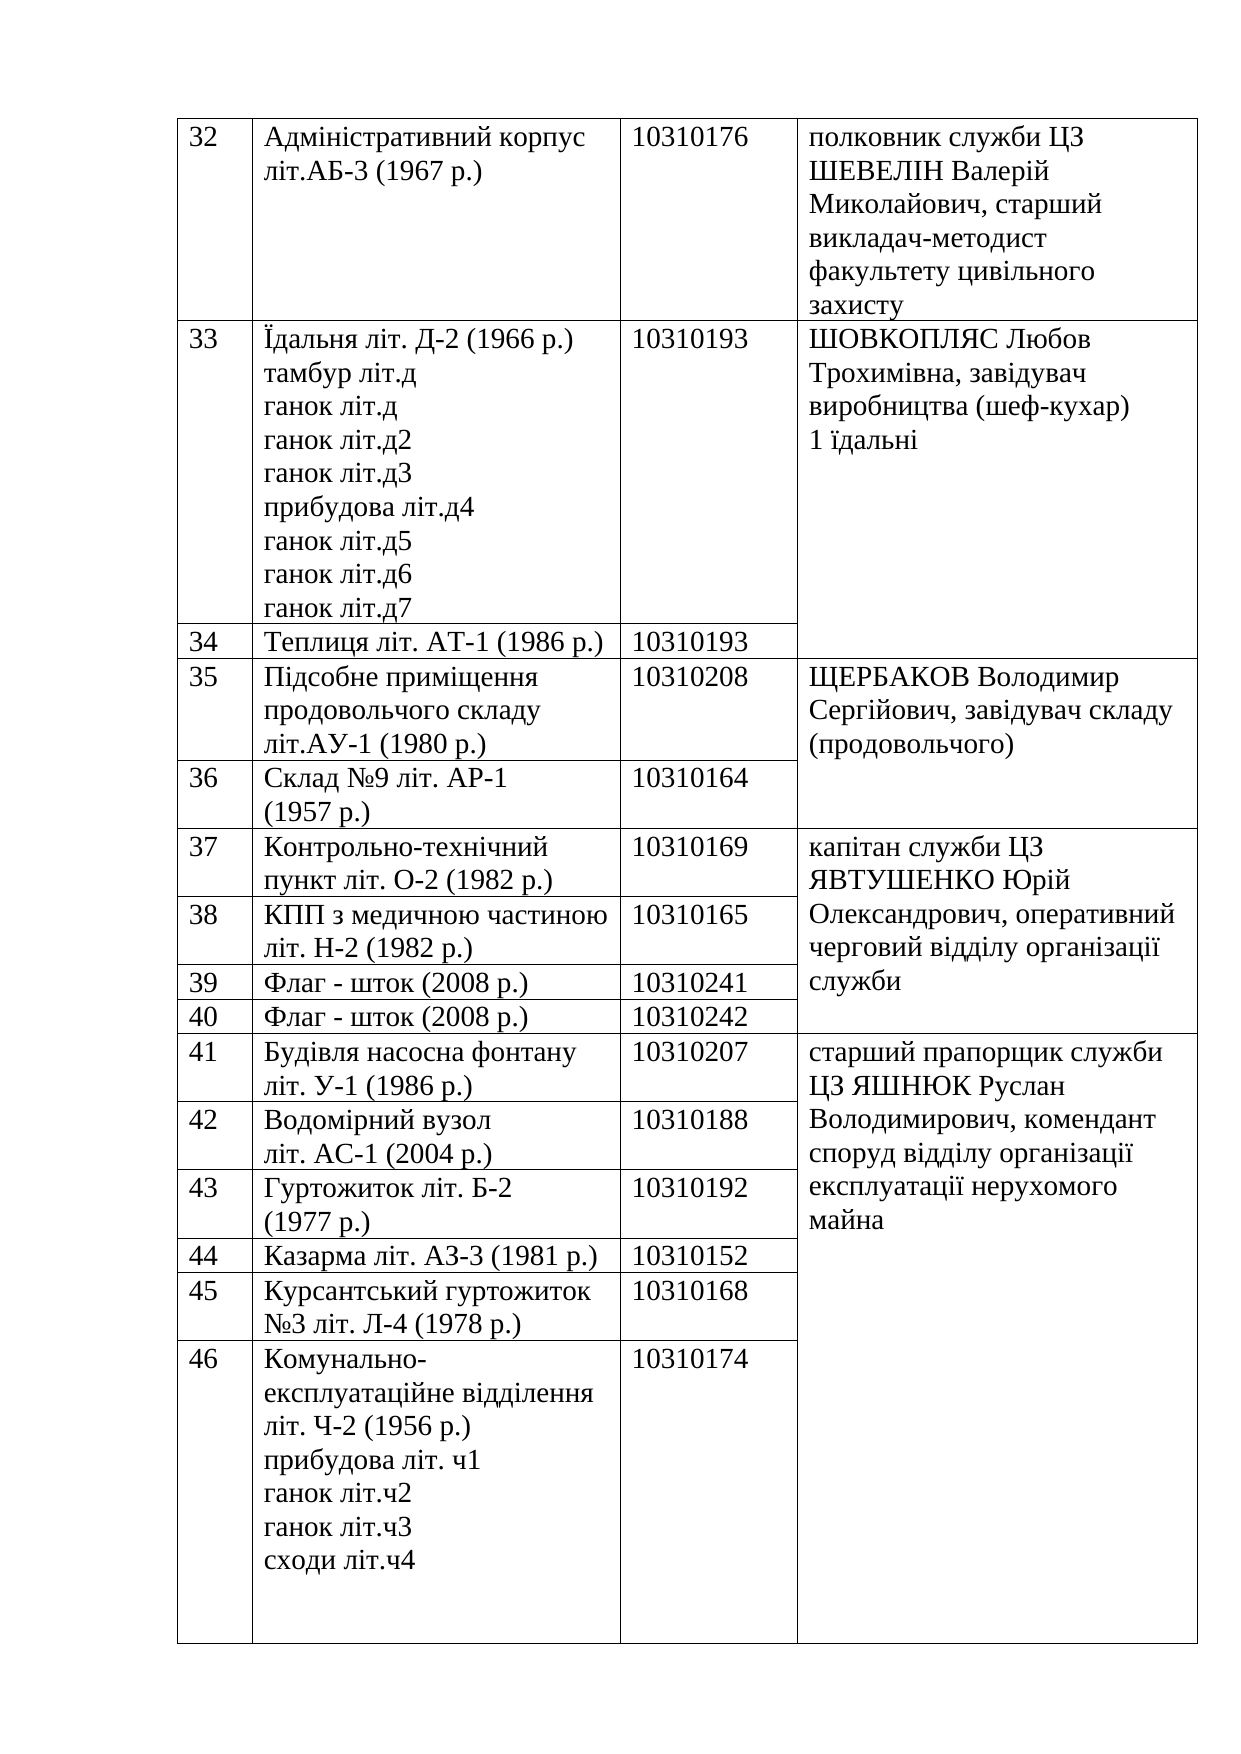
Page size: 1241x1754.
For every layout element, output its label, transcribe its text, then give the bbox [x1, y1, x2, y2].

table_cell 40 [178, 1000, 252, 1033]
table_cell 10310165 [621, 897, 797, 964]
table_cell 41 [178, 1034, 252, 1101]
table_cell 32 [178, 119, 252, 320]
table_cell Гуртожиток літ. Б-2 (1977 р.) [253, 1170, 620, 1237]
table_cell Склад №9 літ. АР-1 (1957 р.) [253, 761, 620, 828]
table_cell 43 [178, 1170, 252, 1237]
table_cell ШОВКОПЛЯС Любов Трохимівна, завідувач виробництва (шеф-кухар) 1 їдальні [798, 321, 1197, 658]
table_cell 10310208 [621, 659, 797, 759]
table_cell 10310164 [621, 761, 797, 828]
table_cell 44 [178, 1239, 252, 1272]
table_cell 10310169 [621, 829, 797, 896]
table_cell 10310193 [621, 321, 797, 623]
table_cell 10310168 [621, 1273, 797, 1340]
table_cell 34 [178, 624, 252, 658]
table_cell 10310188 [621, 1102, 797, 1169]
table_cell 10310242 [621, 1000, 797, 1033]
table_cell 10310176 [621, 119, 797, 320]
table_cell 10310193 [621, 624, 797, 658]
table_cell 39 [178, 965, 252, 998]
table_cell Казарма літ. АЗ-3 (1981 р.) [253, 1239, 620, 1272]
table_cell Теплиця літ. АТ-1 (1986 р.) [253, 624, 620, 658]
table_cell Адміністративний корпус літ.АБ-3 (1967 р.) [253, 119, 620, 320]
table_cell полковник служби ЦЗ ШЕВЕЛІН Валерій Миколайович, старший викладач-методист факультету цивільного захисту [798, 119, 1197, 320]
table_cell Їдальня літ. Д-2 (1966 р.) тамбур літ.д ганок літ.д ганок літ.д2 ганок літ.д3 прибудова літ.д4 ганок літ.д5 ганок літ.д6 ганок літ.д7 [253, 321, 620, 623]
table_cell 37 [178, 829, 252, 896]
table_cell Флаг - шток (2008 р.) [253, 965, 620, 998]
table_cell КПП з медичною частиною літ. Н-2 (1982 р.) [253, 897, 620, 964]
table_cell Курсантський гуртожиток №3 літ. Л-4 (1978 р.) [253, 1273, 620, 1340]
table_cell Флаг - шток (2008 р.) [253, 1000, 620, 1033]
table_cell Підсобне приміщення продовольчого складу літ.АУ-1 (1980 р.) [253, 659, 620, 759]
table_cell 46 [178, 1341, 252, 1643]
table_cell 35 [178, 659, 252, 759]
table_cell старший прапорщик служби ЦЗ ЯШНЮК Руслан Володимирович, комендант споруд відділу організації експлуатації нерухомого майна [798, 1034, 1197, 1643]
table_cell 42 [178, 1102, 252, 1169]
table_cell Водомірний вузол літ. АС-1 (2004 р.) [253, 1102, 620, 1169]
table_cell ЩЕРБАКОВ Володимир Сергійович, завідувач складу (продовольчого) [798, 659, 1197, 828]
table_cell 10310152 [621, 1239, 797, 1272]
table_cell Будівля насосна фонтану літ. У-1 (1986 р.) [253, 1034, 620, 1101]
table_cell 10310174 [621, 1341, 797, 1643]
table_cell 10310192 [621, 1170, 797, 1237]
table_cell 45 [178, 1273, 252, 1340]
table_cell Комунально-експлуатаційне відділення літ. Ч-2 (1956 р.) прибудова літ. ч1 ганок літ.ч2 ганок літ.ч3 сходи літ.ч4 [253, 1341, 620, 1643]
table_cell 10310241 [621, 965, 797, 998]
table_cell капітан служби ЦЗ ЯВТУШЕНКО Юрій Олександрович, оперативний черговий відділу організації служби [798, 829, 1197, 1033]
table_cell 10310207 [621, 1034, 797, 1101]
table_cell 36 [178, 761, 252, 828]
table_cell Контрольно-технічний пункт літ. О-2 (1982 р.) [253, 829, 620, 896]
table_cell 38 [178, 897, 252, 964]
table_cell 33 [178, 321, 252, 623]
